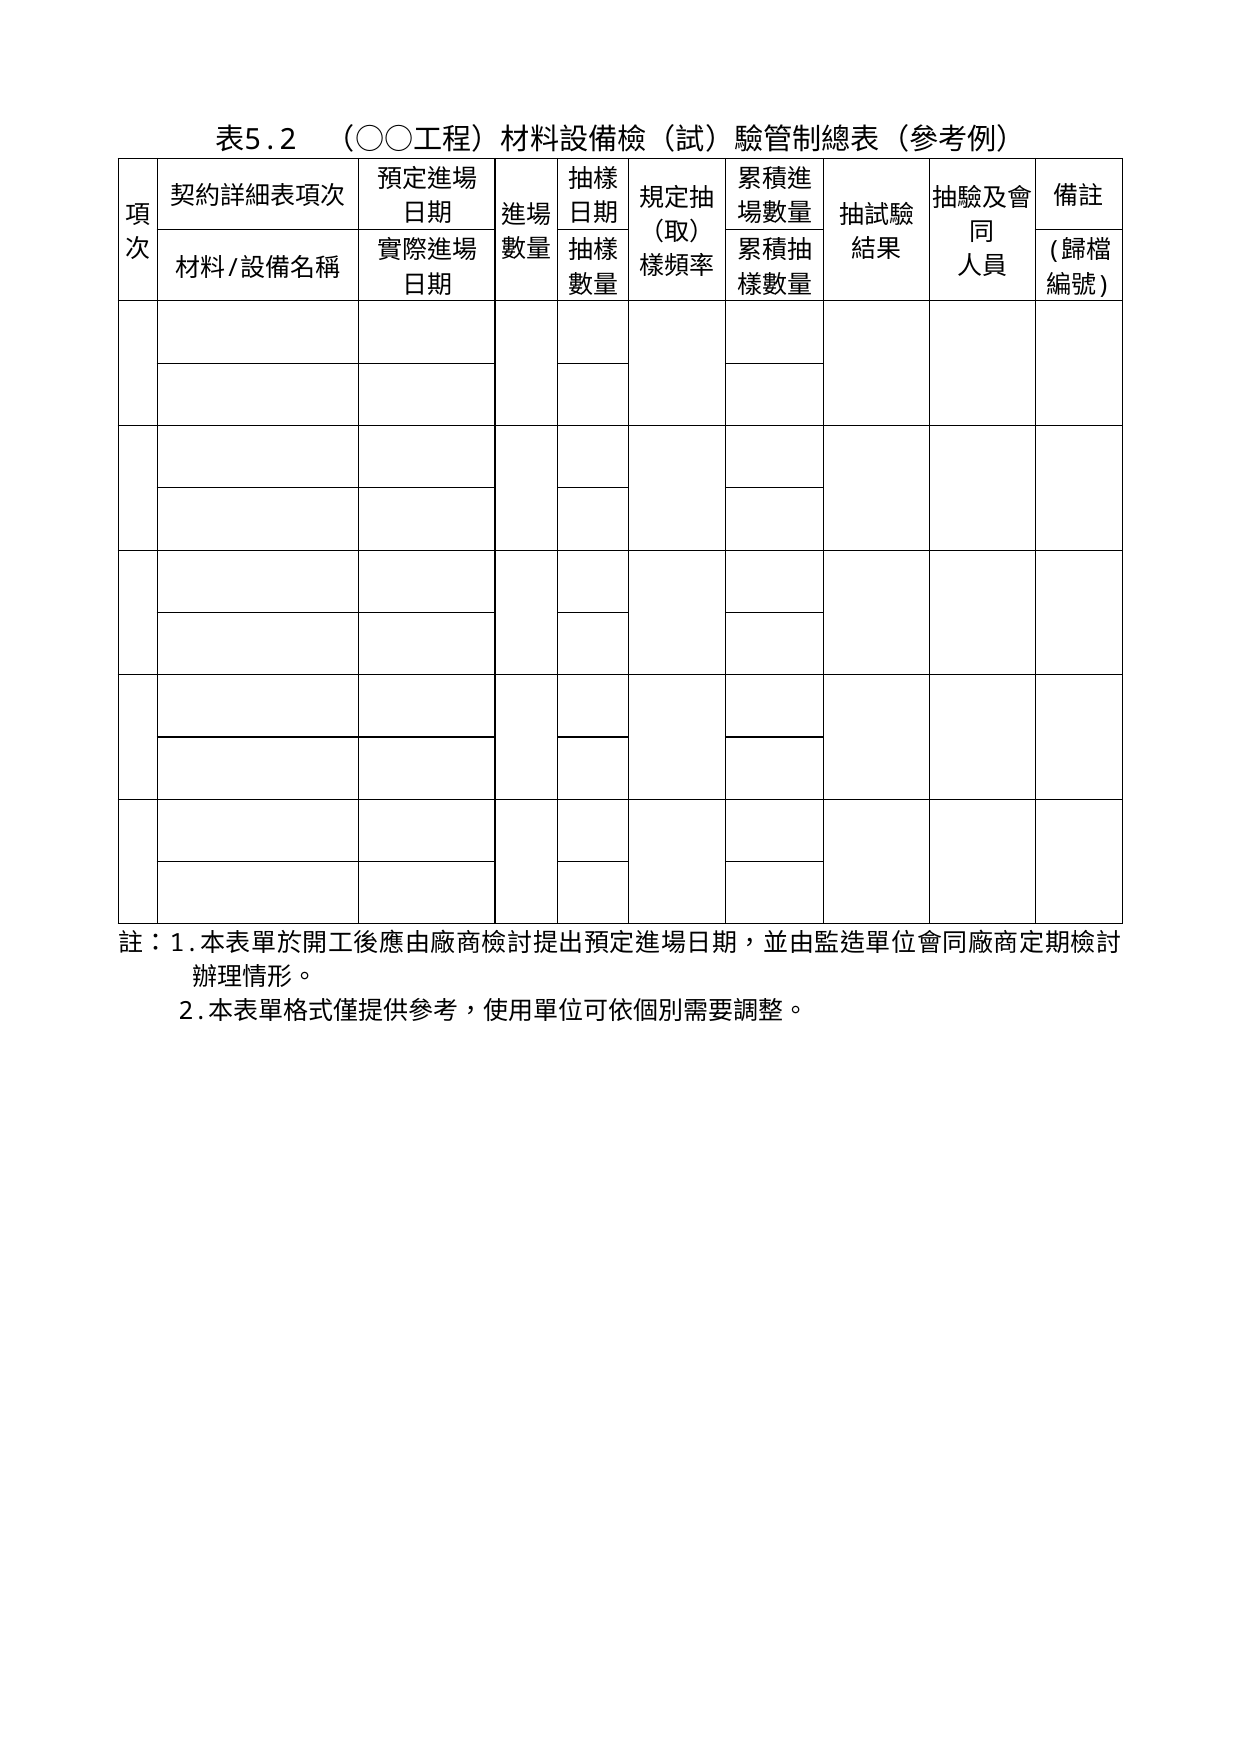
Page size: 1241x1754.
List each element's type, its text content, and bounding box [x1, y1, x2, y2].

table_cell [158, 551, 358, 612]
table_cell [629, 426, 725, 549]
text 2.本表單格式僅提供參考，使用單位可依個別需要調整。 [118, 992, 1122, 1026]
table_cell [158, 675, 358, 736]
table_cell [158, 426, 358, 487]
table_cell [119, 426, 157, 549]
table_cell [359, 551, 494, 612]
table_cell [158, 488, 358, 549]
table_cell [158, 862, 358, 923]
table_cell [726, 426, 823, 487]
table_cell [726, 800, 823, 861]
table_cell [629, 301, 725, 425]
table_cell [158, 613, 358, 674]
table_cell [359, 488, 494, 549]
table_cell [930, 675, 1035, 799]
table_cell [359, 426, 494, 487]
table_cell [930, 301, 1035, 425]
table_cell [629, 675, 725, 799]
table_cell [496, 301, 557, 425]
table_cell [558, 800, 628, 861]
table_cell [930, 551, 1035, 674]
table_header 累積進場數量 [726, 159, 823, 229]
table_cell [726, 862, 823, 923]
table_cell [1036, 426, 1122, 549]
table_cell [119, 551, 157, 674]
table_cell [824, 675, 929, 799]
table_cell [726, 551, 823, 612]
table_cell [558, 675, 628, 736]
table_cell [726, 301, 823, 363]
table_cell [119, 301, 157, 425]
table_cell [726, 675, 823, 736]
table_cell [1036, 800, 1122, 923]
table_cell [824, 800, 929, 923]
table_cell [726, 613, 823, 674]
table_header 進場數量 [496, 159, 557, 300]
table_cell [930, 426, 1035, 549]
table_cell [1036, 675, 1122, 799]
table_cell [359, 738, 494, 799]
table_cell [359, 301, 494, 363]
table_cell [558, 613, 628, 674]
table_cell 材料/設備名稱 [158, 230, 358, 300]
table_cell [629, 800, 725, 923]
table_header 預定進場 日期 [359, 159, 494, 229]
table_header 備註 [1036, 159, 1122, 229]
table_cell (歸檔編號) [1036, 230, 1122, 300]
table_cell [558, 738, 628, 799]
table_cell [359, 613, 494, 674]
text 註：1.本表單於開工後應由廠商檢討提出預定進場日期，並由監造單位會同廠商定期檢討辦理情形。 [118, 924, 1122, 992]
table_cell [158, 800, 358, 861]
table_cell [930, 800, 1035, 923]
table_cell [558, 551, 628, 612]
table_cell [558, 862, 628, 923]
table_cell [496, 675, 557, 799]
table_cell [496, 426, 557, 549]
table_header 抽試驗 結果 [824, 159, 929, 300]
table_cell [359, 862, 494, 923]
table_cell [158, 364, 358, 425]
table_header 抽樣 日期 [558, 159, 628, 229]
text 表5.2 （○○工程）材料設備檢（試）驗管制總表（參考例） [118, 118, 1122, 158]
table_cell [496, 800, 557, 923]
table_cell [158, 738, 358, 799]
table_cell [824, 551, 929, 674]
table_cell [1036, 301, 1122, 425]
table_cell [359, 364, 494, 425]
table_cell [1036, 551, 1122, 674]
table_cell [558, 426, 628, 487]
table_cell [496, 551, 557, 674]
table_header 項次 [119, 159, 157, 300]
table_header 規定抽（取）樣頻率 [629, 159, 725, 300]
table_header 抽驗及會同 人員 [930, 159, 1035, 300]
table_cell [158, 301, 358, 363]
table_cell [558, 488, 628, 549]
table_cell 抽樣 數量 [558, 230, 628, 300]
table_cell [824, 426, 929, 549]
table_cell [726, 738, 823, 799]
table_cell [629, 551, 725, 674]
table_cell [558, 301, 628, 363]
table_cell [726, 364, 823, 425]
table_cell [119, 800, 157, 923]
table_cell [726, 488, 823, 549]
table_cell [558, 364, 628, 425]
table_cell [359, 675, 494, 736]
table_cell 實際進場 日期 [359, 230, 494, 300]
table_cell [824, 301, 929, 425]
table_cell [119, 675, 157, 799]
table_header 契約詳細表項次 [158, 159, 358, 229]
table_cell 累積抽樣數量 [726, 230, 823, 300]
table_cell [359, 800, 494, 861]
